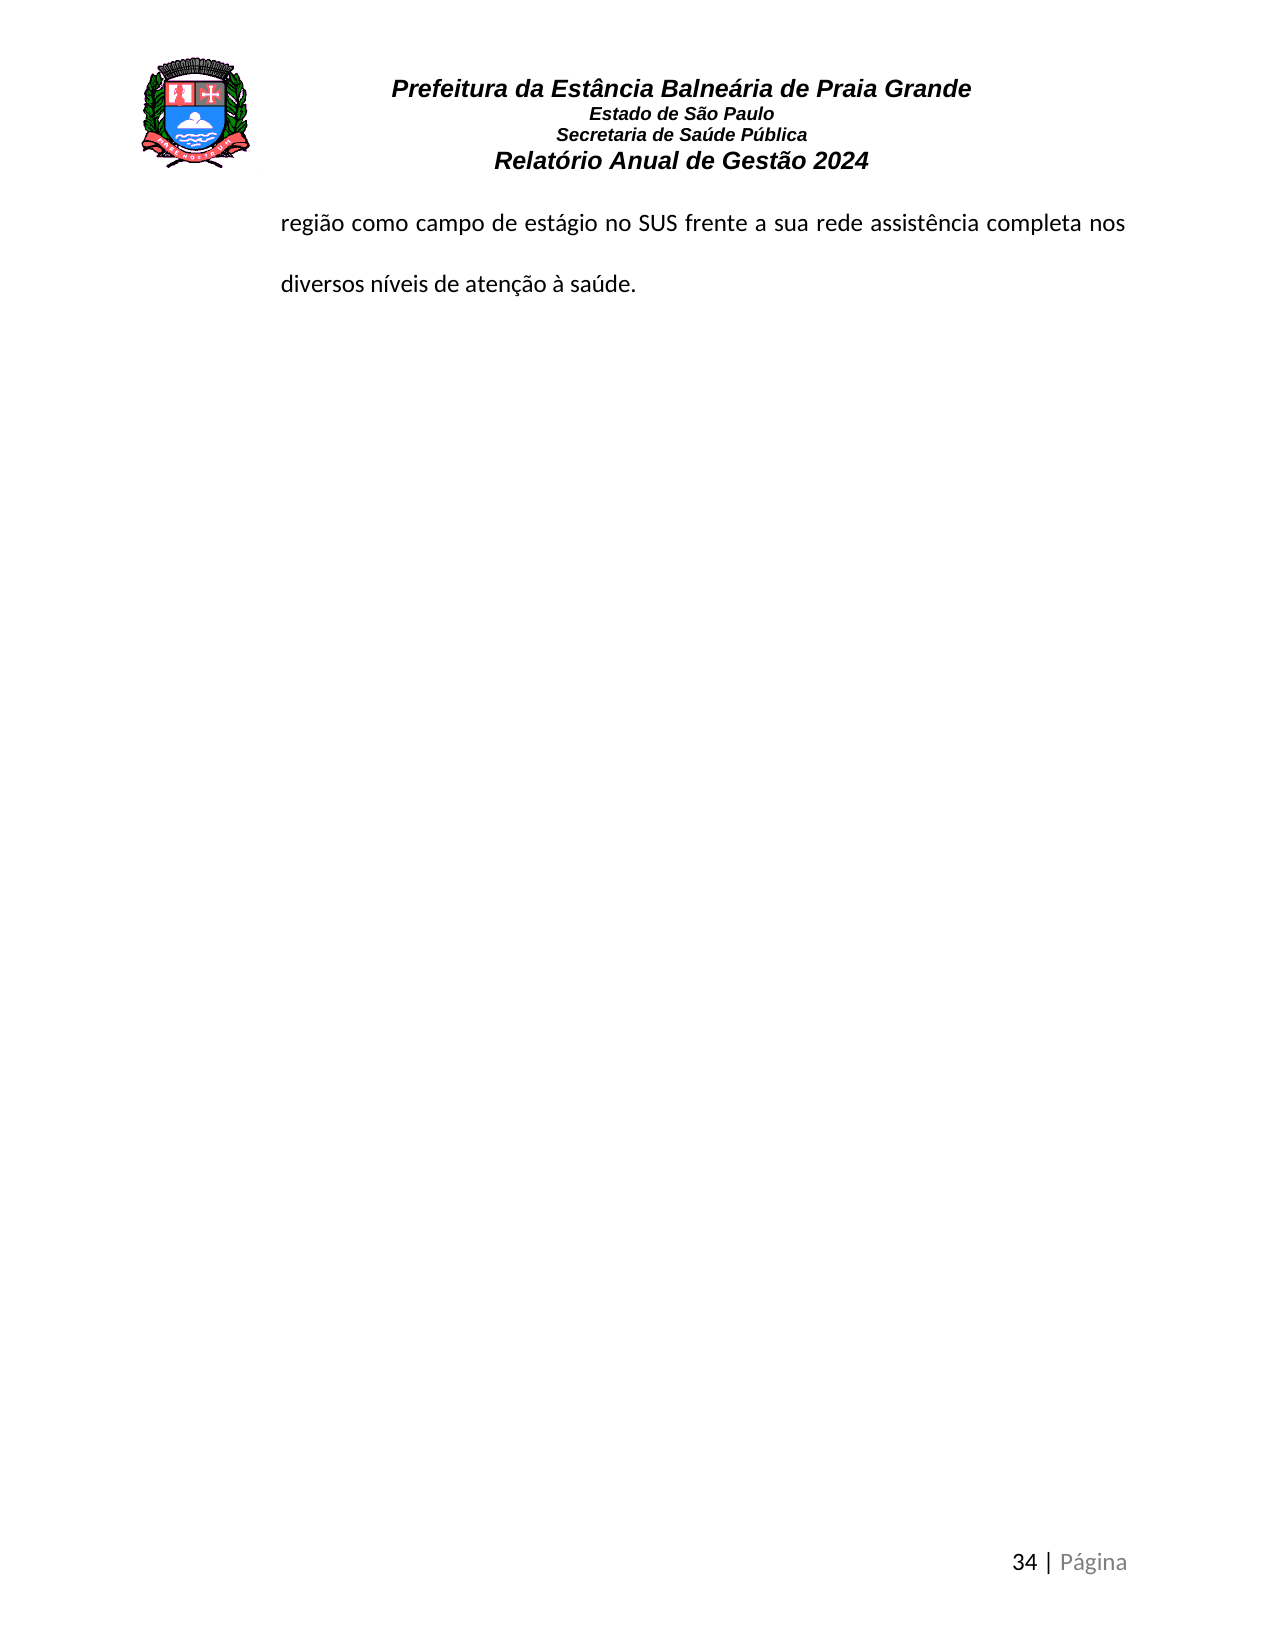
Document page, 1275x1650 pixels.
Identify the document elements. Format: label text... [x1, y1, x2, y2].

text região como campo de estágio no SUS frente a sua rede assistência completa nos diversos níveis de atenção à saúde. [281, 207, 1127, 298]
picture [132, 55, 259, 172]
